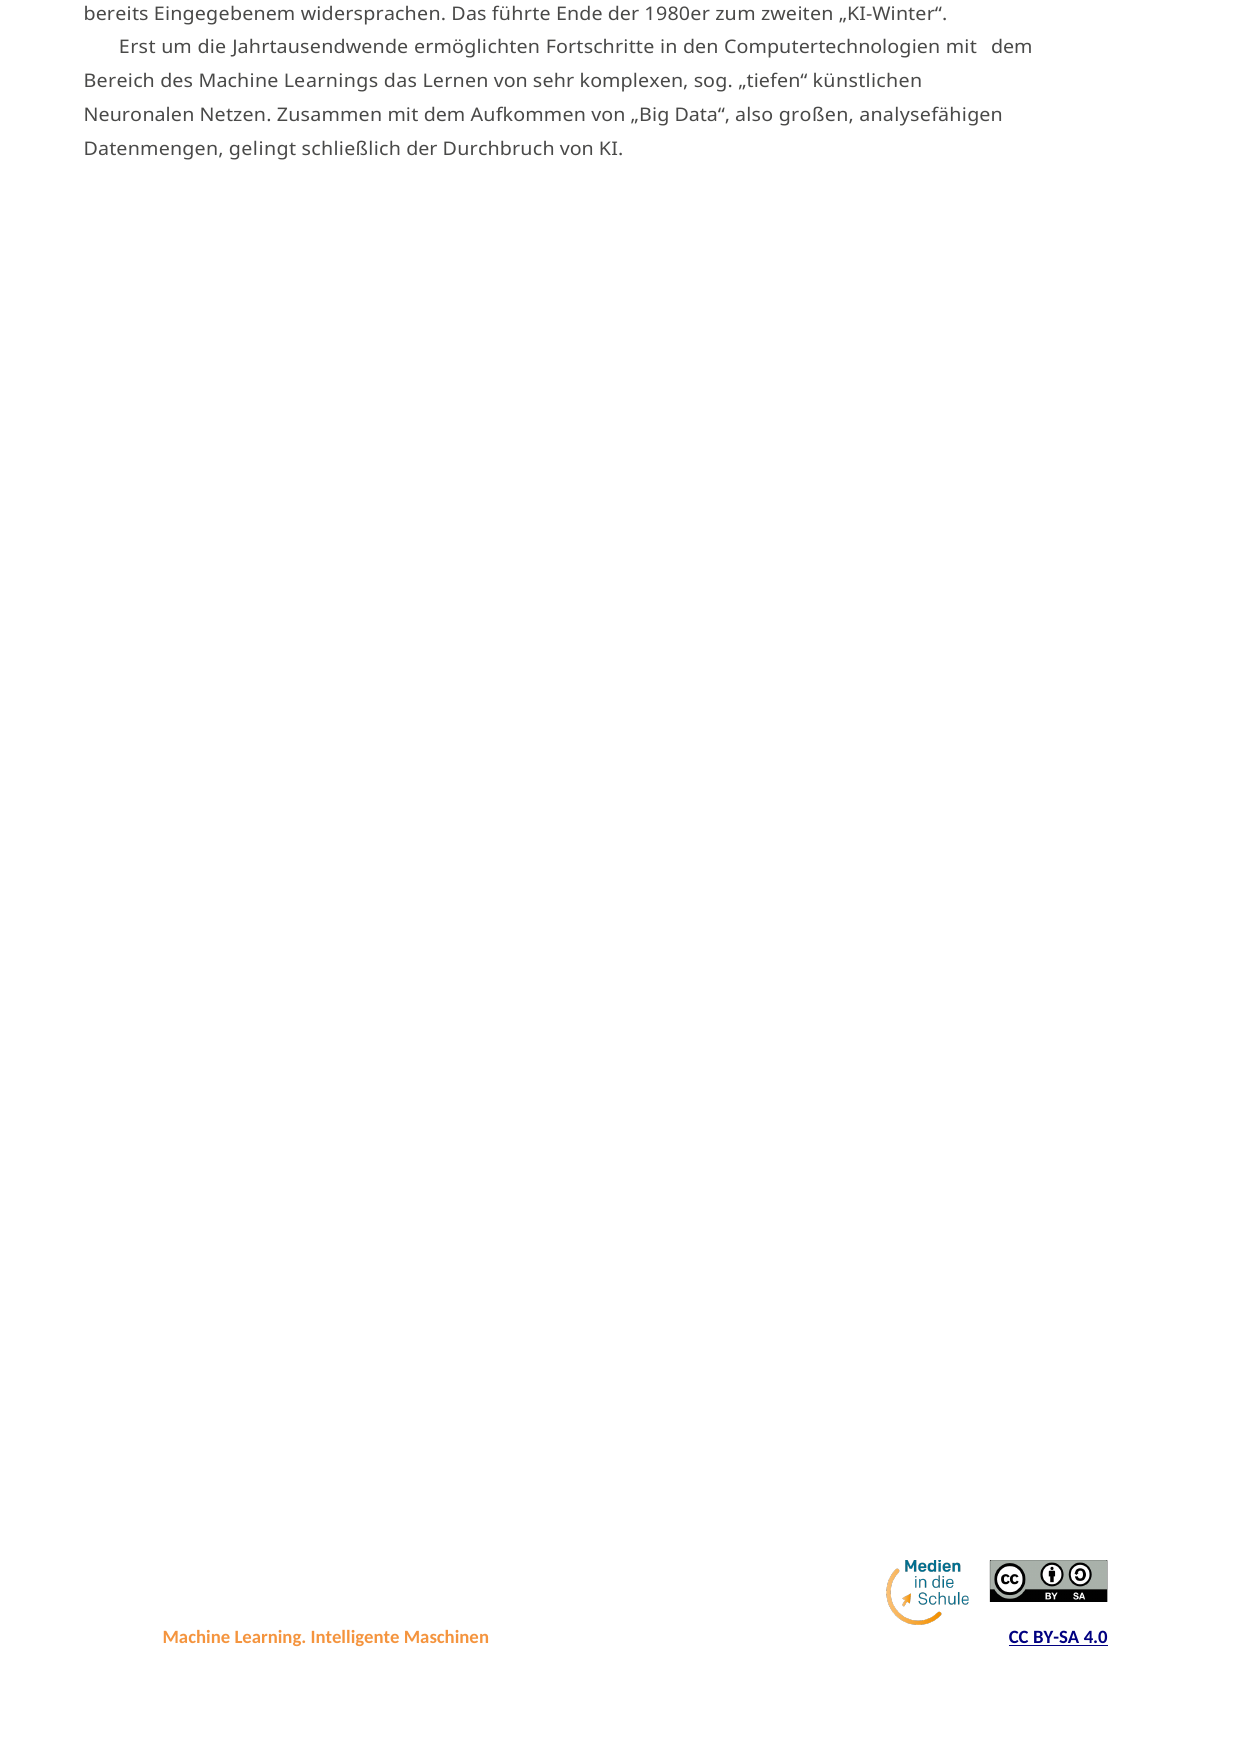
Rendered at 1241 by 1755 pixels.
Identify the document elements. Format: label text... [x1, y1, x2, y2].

text bereits Eingegebenem widersprachen. Das führte Ende der 1980er zum zweiten „KI-Winter“. [83, 0, 1039, 26]
text Erst um die Jahrtausendwende ermöglichten Fortschritte in den Computertechnologien mit dem Bereich des Machine Learnings das Lernen von sehr komplexen, sog. „tiefen“ künstlichen Neuronalen Netzen. Zusammen mit dem Aufkommen von „Big Data“, also großen, analysefähigen Datenmengen, gelingt schließlich der Durchbruch von KI. [83, 34, 1044, 161]
